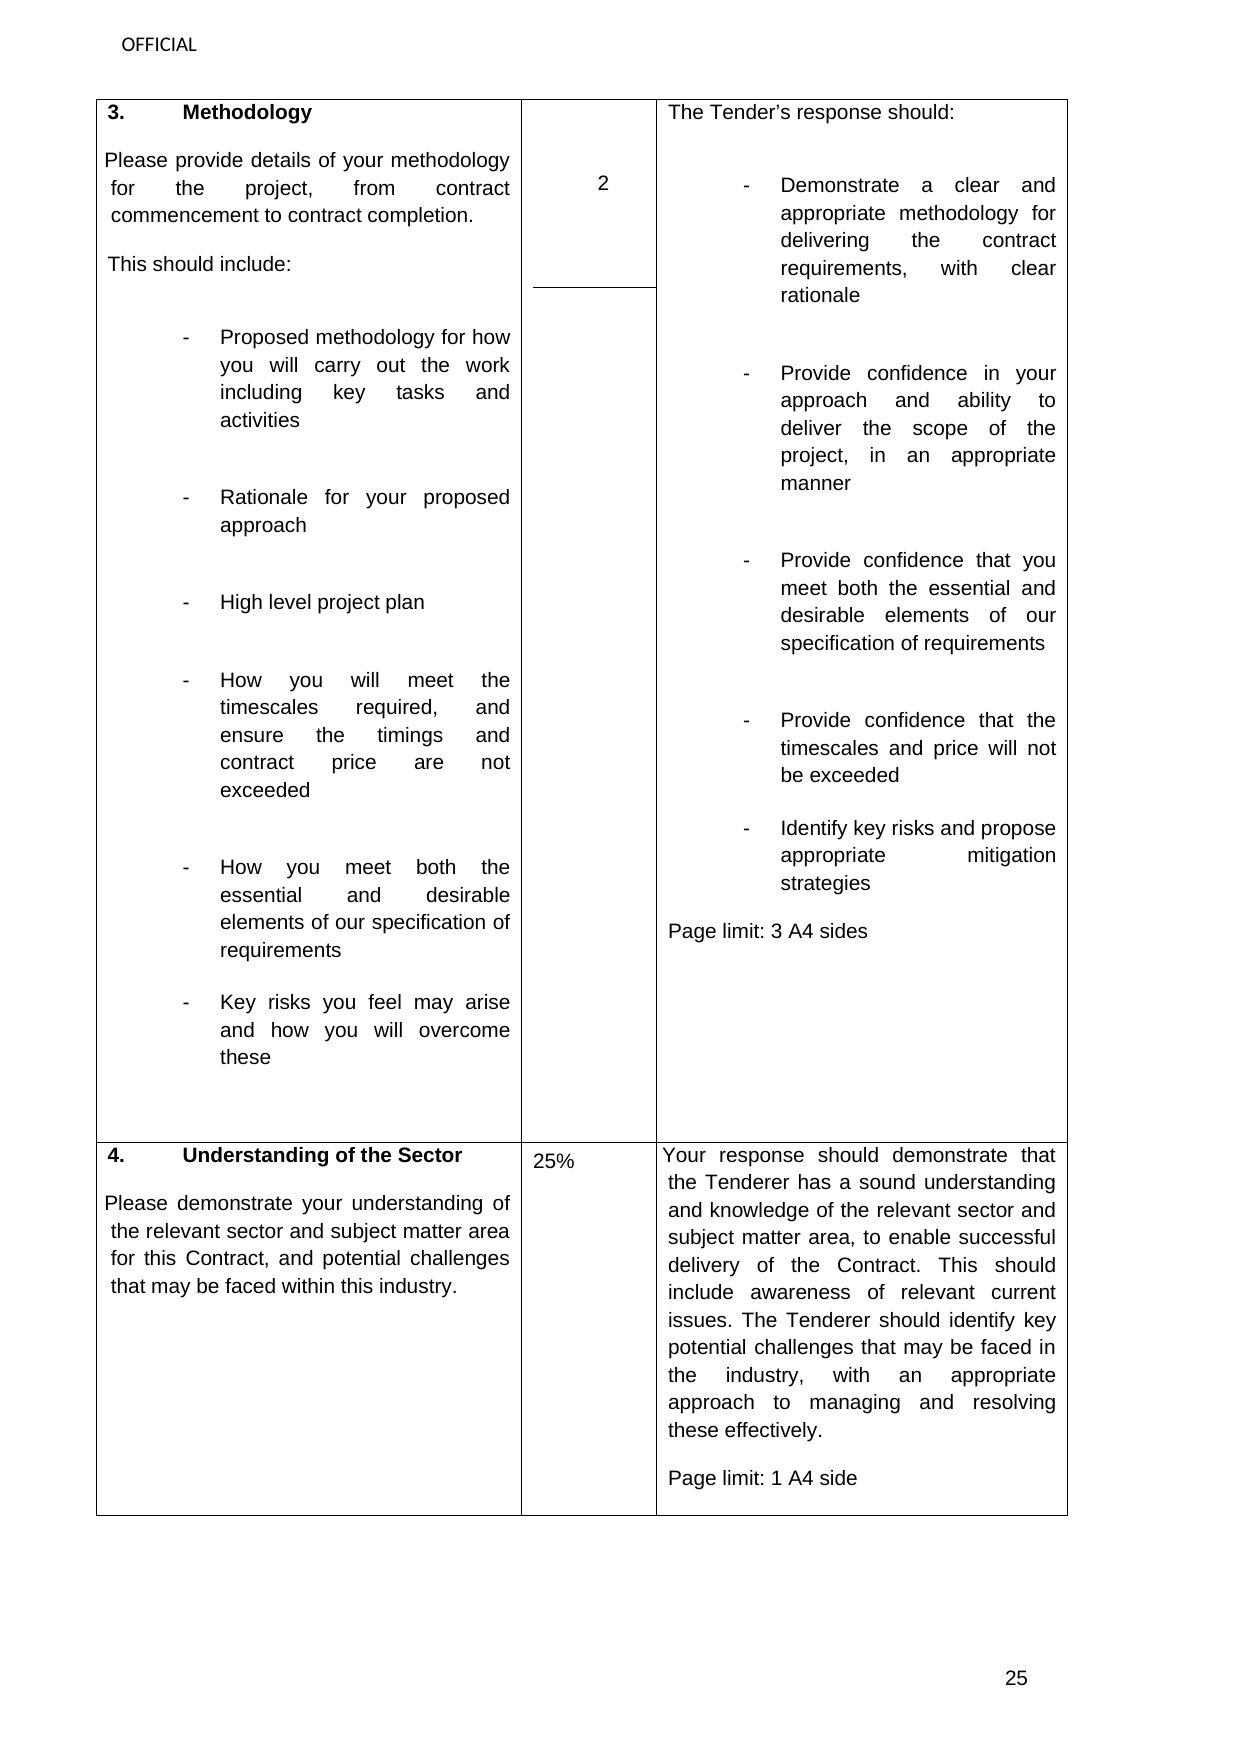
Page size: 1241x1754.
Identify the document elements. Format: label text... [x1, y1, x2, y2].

table_cell Your response should demonstrate that the Tenderer has a sound understanding and knowledge of the relevant sector and subject matter area, to enable successful delivery of the Contract. This should include awareness of relevant current issues. The Tenderer should identify key potential challenges that may be faced in the industry, with an appropriate approach to managing and resolving these effectively. Page limit: 1 A4 side [657, 1143, 1067, 1515]
table_cell The Tender’s response should: - Demonstrate a clear and appropriate methodology for delivering the contract requirements, with clear rationale - Provide confidence in your approach and ability to deliver the scope of the project, in an appropriate manner - Provide confidence that you meet both the essential and desirable elements of our specification of requirements - Provide confidence that the timescales and price will not be exceeded - Identify key risks and propose appropriate mitigation strategies Page limit: 3 A4 sides [657, 100, 1067, 1142]
table_cell Understanding of the Sector Please demonstrate your understanding of the relevant sector and subject matter area for this Contract, and potential challenges that may be faced within this industry. [97, 1143, 521, 1515]
table_cell Methodology Please provide details of your methodology for the project, from contract commencement to contract completion. This should include: - Proposed methodology for how you will carry out the work including key tasks and activities - Rationale for your proposed approach - High level project plan - How you will meet the timescales required, and ensure the timings and contract price are not exceeded - How you meet both the essential and desirable elements of our specification of requirements - Key risks you feel may arise and how you will overcome these [97, 100, 521, 1142]
table_cell 25% [522, 1143, 656, 1515]
table_cell 25% [522, 100, 656, 1142]
